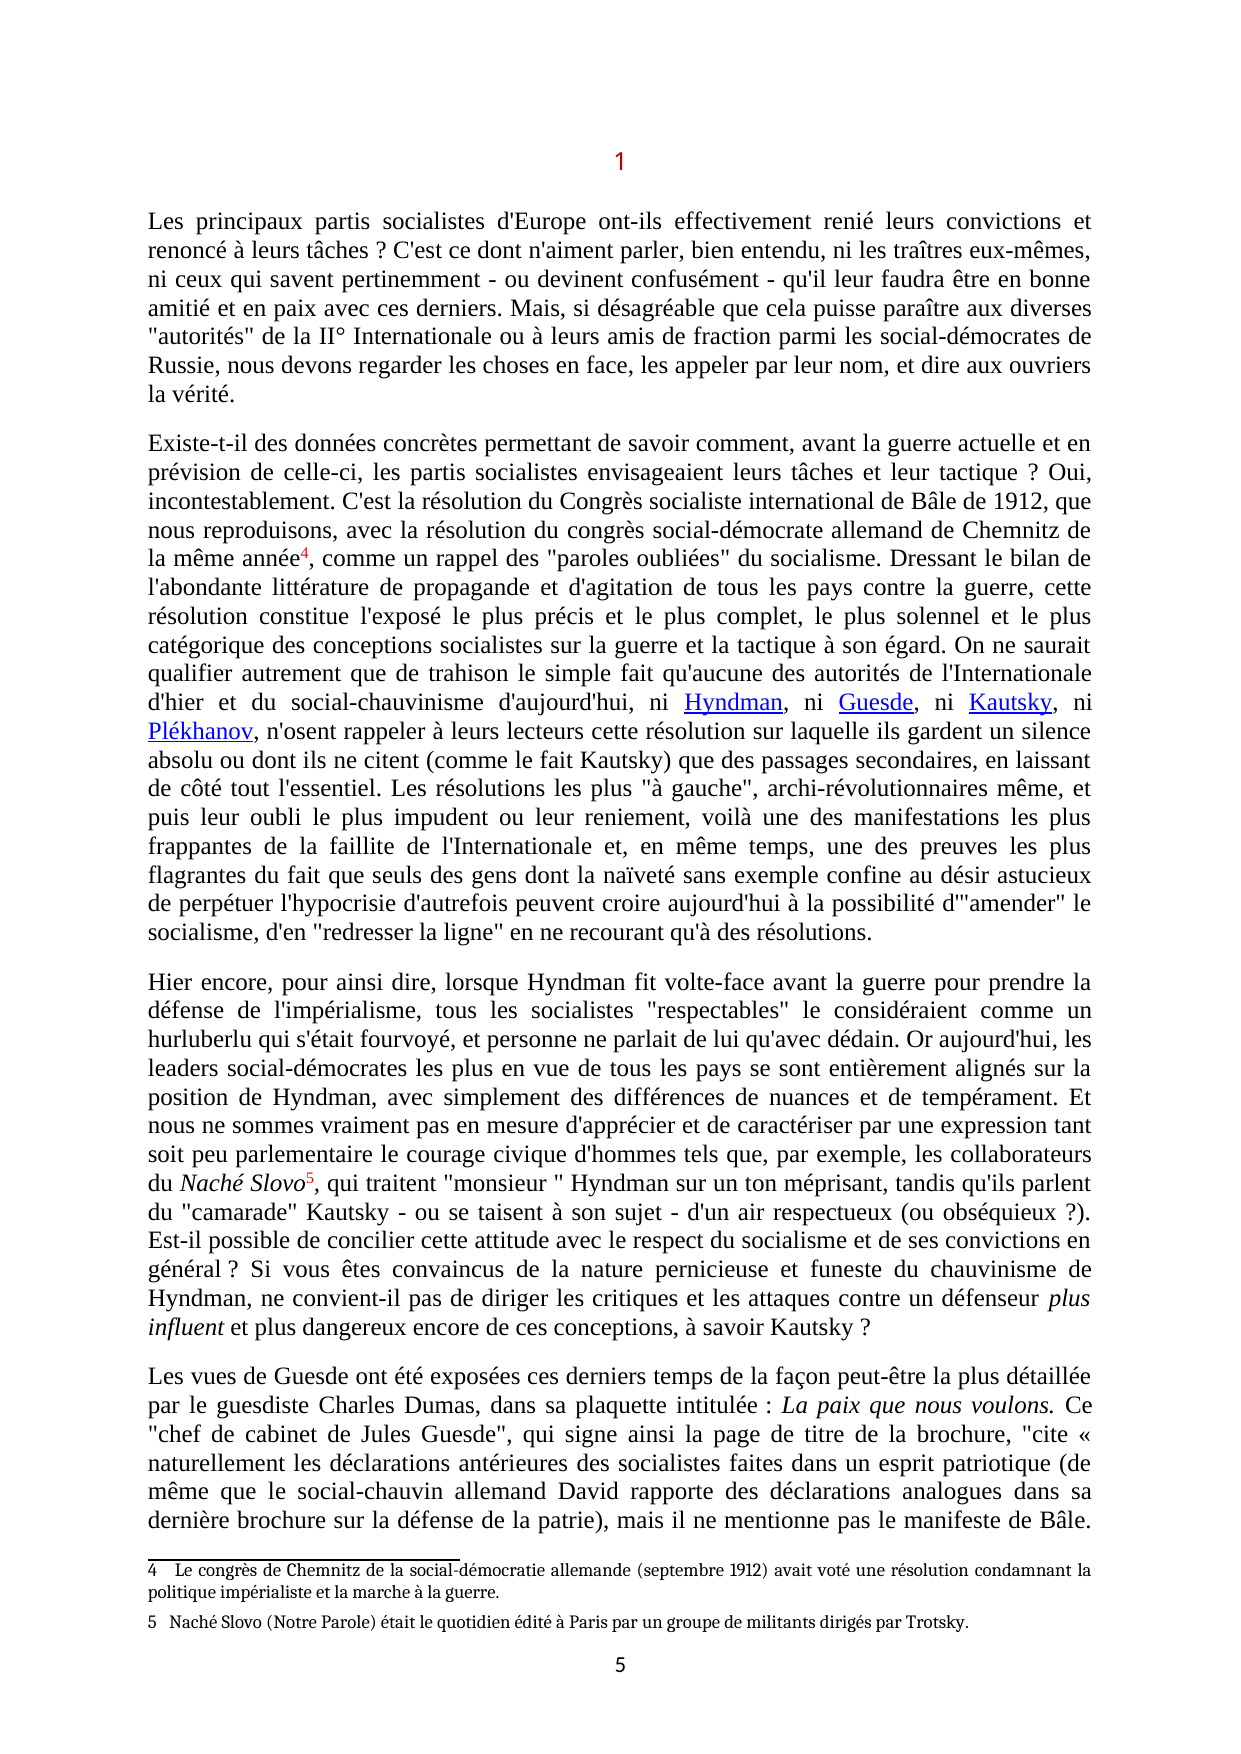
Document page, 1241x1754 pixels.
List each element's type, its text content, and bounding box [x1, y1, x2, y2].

subtitle 1 [148, 143, 1093, 177]
text Les vues de Guesde ont été exposées ces derniers temps de la façon peut-être la plus détaillée par le guesdiste Charles Dumas, dans sa plaquette intitulée : La paix que nous voulons. Ce "chef de cabinet de Jules Guesde", qui signe ainsi la page de titre de la brochure, "cite « naturellement les déclarations antérieures des socialistes faites dans un esprit patriotique (de même que le social-chauvin allemand David rapporte des déclarations analogues dans sa dernière brochure sur la défense de la patrie), mais il ne mentionne pas le manifeste de Bâle. [148, 1361, 1093, 1534]
text Naché Slovo (Notre Parole) était le quotidien édité à Paris par un groupe de militants dirigés par Trotsky. [148, 1611, 1093, 1633]
text Les principaux partis socialistes d'Europe ont-ils effectivement renié leurs convictions et renoncé à leurs tâches ? C'est ce dont n'aiment parler, bien entendu, ni les traîtres eux-mêmes, ni ceux qui savent pertinemment - ou devinent confusément - qu'il leur faudra être en bonne amitié et en paix avec ces derniers. Mais, si désagréable que cela puisse paraître aux diverses "autorités" de la II° Internationale ou à leurs amis de fraction parmi les social-démocrates de Russie, nous devons regarder les choses en face, les appeler par leur nom, et dire aux ouvriers la vérité. [148, 206, 1093, 408]
text Existe-t-il des données concrètes permettant de savoir comment, avant la guerre actuelle et en prévision de celle-ci, les partis socialistes envisageaient leurs tâches et leur tactique ? Oui, incontestablement. C'est la résolution du Congrès socialiste international de Bâle de 1912, que nous reproduisons, avec la résolution du congrès social-démocrate allemand de Chemnitz de la même année, comme un rappel des "paroles oubliées" du socialisme. Dressant le bilan de l'abondante littérature de propagande et d'agitation de tous les pays contre la guerre, cette résolution constitue l'exposé le plus précis et le plus complet, le plus solennel et le plus catégorique des conceptions socialistes sur la guerre et la tactique à son égard. On ne saurait qualifier autrement que de trahison le simple fait qu'aucune des autorités de l'Internationale d'hier et du social-chauvinisme d'aujourd'hui, ni Hyndman, ni Guesde, ni Kautsky, ni Plékhanov, n'osent rappeler à leurs lecteurs cette résolution sur laquelle ils gardent un silence absolu ou dont ils ne citent (comme le fait Kautsky) que des passages secondaires, en laissant de côté tout l'essentiel. Les résolutions les plus "à gauche", archi-révolutionnaires même, et puis leur oubli le plus impudent ou leur reniement, voilà une des manifestations les plus frappantes de la faillite de l'Internationale et, en même temps, une des preuves les plus flagrantes du fait que seuls des gens dont la naïveté sans exemple confine au désir astucieux de perpétuer l'hypocrisie d'autrefois peuvent croire aujourd'hui à la possibilité d'"amender" le socialisme, d'en "redresser la ligne" en ne recourant qu'à des résolutions. [148, 428, 1093, 946]
text Le congrès de Chemnitz de la social-démocratie allemande (septembre 1912) avait voté une résolution condamnant la politique impérialiste et la marche à la guerre. [148, 1560, 1093, 1603]
text Hier encore, pour ainsi dire, lorsque Hyndman fit volte-face avant la guerre pour prendre la défense de l'impérialisme, tous les socialistes "respectables" le considéraient comme un hurluberlu qui s'était fourvoyé, et personne ne parlait de lui qu'avec dédain. Or aujourd'hui, les leaders social-démocrates les plus en vue de tous les pays se sont entièrement alignés sur la position de Hyndman, avec simplement des différences de nuances et de tempérament. Et nous ne sommes vraiment pas en mesure d'apprécier et de caractériser par une expression tant soit peu parlementaire le courage civique d'hommes tels que, par exemple, les collaborateurs du Naché Slovo, qui traitent "monsieur " Hyndman sur un ton méprisant, tandis qu'ils parlent du "camarade" Kautsky - ou se taisent à son sujet - d'un air respectueux (ou obséquieux ?). Est-il possible de concilier cette attitude avec le respect du socialisme et de ses convictions en général ? Si vous êtes convaincus de la nature pernicieuse et funeste du chauvinisme de Hyndman, ne convient-il pas de diriger les critiques et les attaques contre un défenseur plus influent et plus dangereux encore de ces conceptions, à savoir Kautsky ? [148, 967, 1093, 1341]
